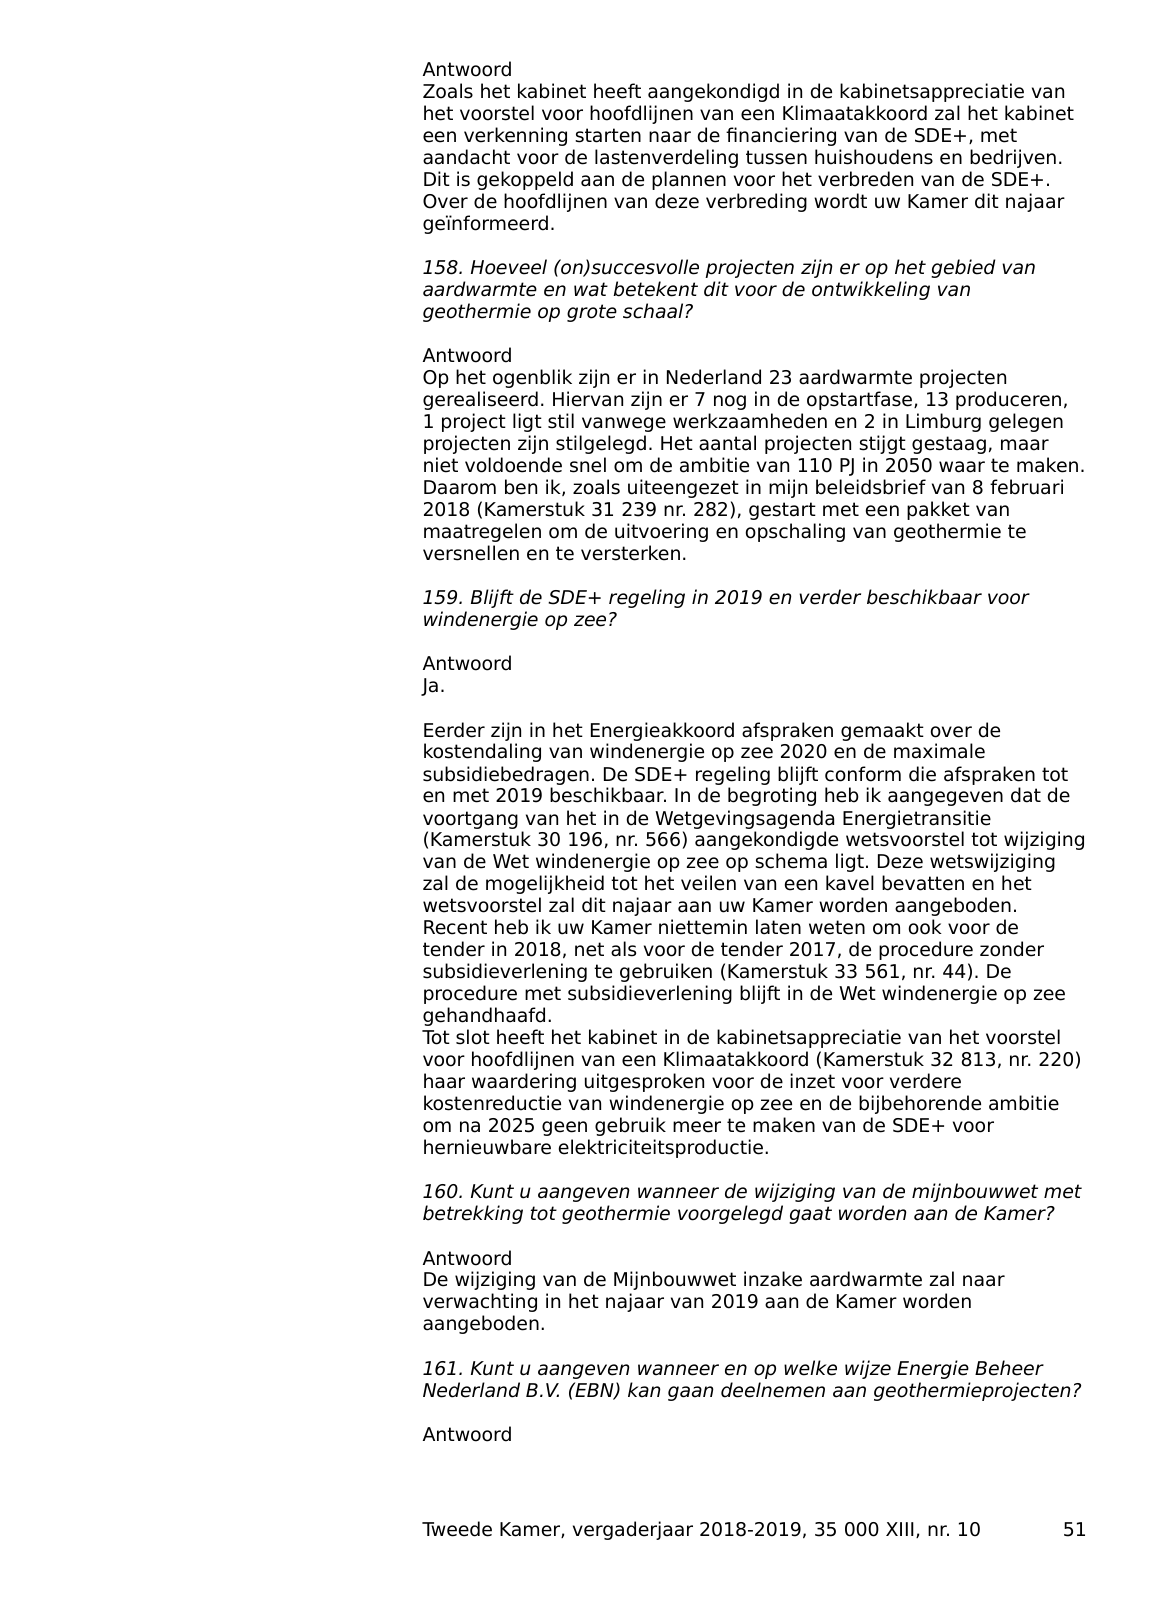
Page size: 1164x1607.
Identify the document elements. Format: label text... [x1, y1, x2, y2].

text 160. Kunt u aangeven wanneer de wijziging van de mijnbouwwet met betrekking tot geothermie voorgelegd gaat worden aan de Kamer? [422, 1181, 1087, 1225]
text Antwoord [422, 59, 1087, 81]
text Antwoord [422, 345, 1087, 367]
text De wijziging van de Mijnbouwwet inzake aardwarmte zal naar verwachting in het najaar van 2019 aan de Kamer worden aangeboden. [422, 1269, 1087, 1335]
text 159. Blijft de SDE+ regeling in 2019 en verder beschikbaar voor windenergie op zee? [422, 587, 1087, 631]
text 161. Kunt u aangeven wanneer en op welke wijze Energie Beheer Nederland B.V. (EBN) kan gaan deelnemen aan geothermieprojecten? [422, 1357, 1087, 1401]
text Ja. [422, 675, 1087, 697]
text Tot slot heeft het kabinet in de kabinetsappreciatie van het voorstel voor hoofdlijnen van een Klimaatakkoord (Kamerstuk 32 813, nr. 220) haar waardering uitgesproken voor de inzet voor verdere kostenreductie van windenergie op zee en de bijbehorende ambitie om na 2025 geen gebruik meer te maken van de SDE+ voor hernieuwbare elektriciteitsproductie. [422, 1027, 1087, 1159]
text Op het ogenblik zijn er in Nederland 23 aardwarmte projecten gerealiseerd. Hiervan zijn er 7 nog in de opstartfase, 13 produceren, 1 project ligt stil vanwege werkzaamheden en 2 in Limburg gelegen projecten zijn stilgelegd. Het aantal projecten stijgt gestaag, maar niet voldoende snel om de ambitie van 110 PJ in 2050 waar te maken. Daarom ben ik, zoals uiteengezet in mijn beleidsbrief van 8 februari 2018 (Kamerstuk 31 239 nr. 282), gestart met een pakket van maatregelen om de uitvoering en opschaling van geothermie te versnellen en te versterken. [422, 367, 1087, 565]
text Antwoord [422, 1424, 1087, 1446]
text Antwoord [422, 1247, 1087, 1269]
text Eerder zijn in het Energieakkoord afspraken gemaakt over de kostendaling van windenergie op zee 2020 en de maximale subsidiebedragen. De SDE+ regeling blijft conform die afspraken tot en met 2019 beschikbaar. In de begroting heb ik aangegeven dat de voortgang van het in de Wetgevingsagenda Energietransitie (Kamerstuk 30 196, nr. 566) aangekondigde wetsvoorstel tot wijziging van de Wet windenergie op zee op schema ligt. Deze wetswijziging zal de mogelijkheid tot het veilen van een kavel bevatten en het wetsvoorstel zal dit najaar aan uw Kamer worden aangeboden. Recent heb ik uw Kamer niettemin laten weten om ook voor de tender in 2018, net als voor de tender 2017, de procedure zonder subsidieverlening te gebruiken (Kamerstuk 33 561, nr. 44). De procedure met subsidieverlening blijft in de Wet windenergie op zee gehandhaafd. [422, 719, 1087, 1027]
text Zoals het kabinet heeft aangekondigd in de kabinetsappreciatie van het voorstel voor hoofdlijnen van een Klimaatakkoord zal het kabinet een verkenning starten naar de financiering van de SDE+, met aandacht voor de lastenverdeling tussen huishoudens en bedrijven. Dit is gekoppeld aan de plannen voor het verbreden van de SDE+. Over de hoofdlijnen van deze verbreding wordt uw Kamer dit najaar geïnformeerd. [422, 81, 1087, 235]
text 158. Hoeveel (on)succesvolle projecten zijn er op het gebied van aardwarmte en wat betekent dit voor de ontwikkeling van geothermie op grote schaal? [422, 257, 1087, 323]
text Antwoord [422, 653, 1087, 675]
